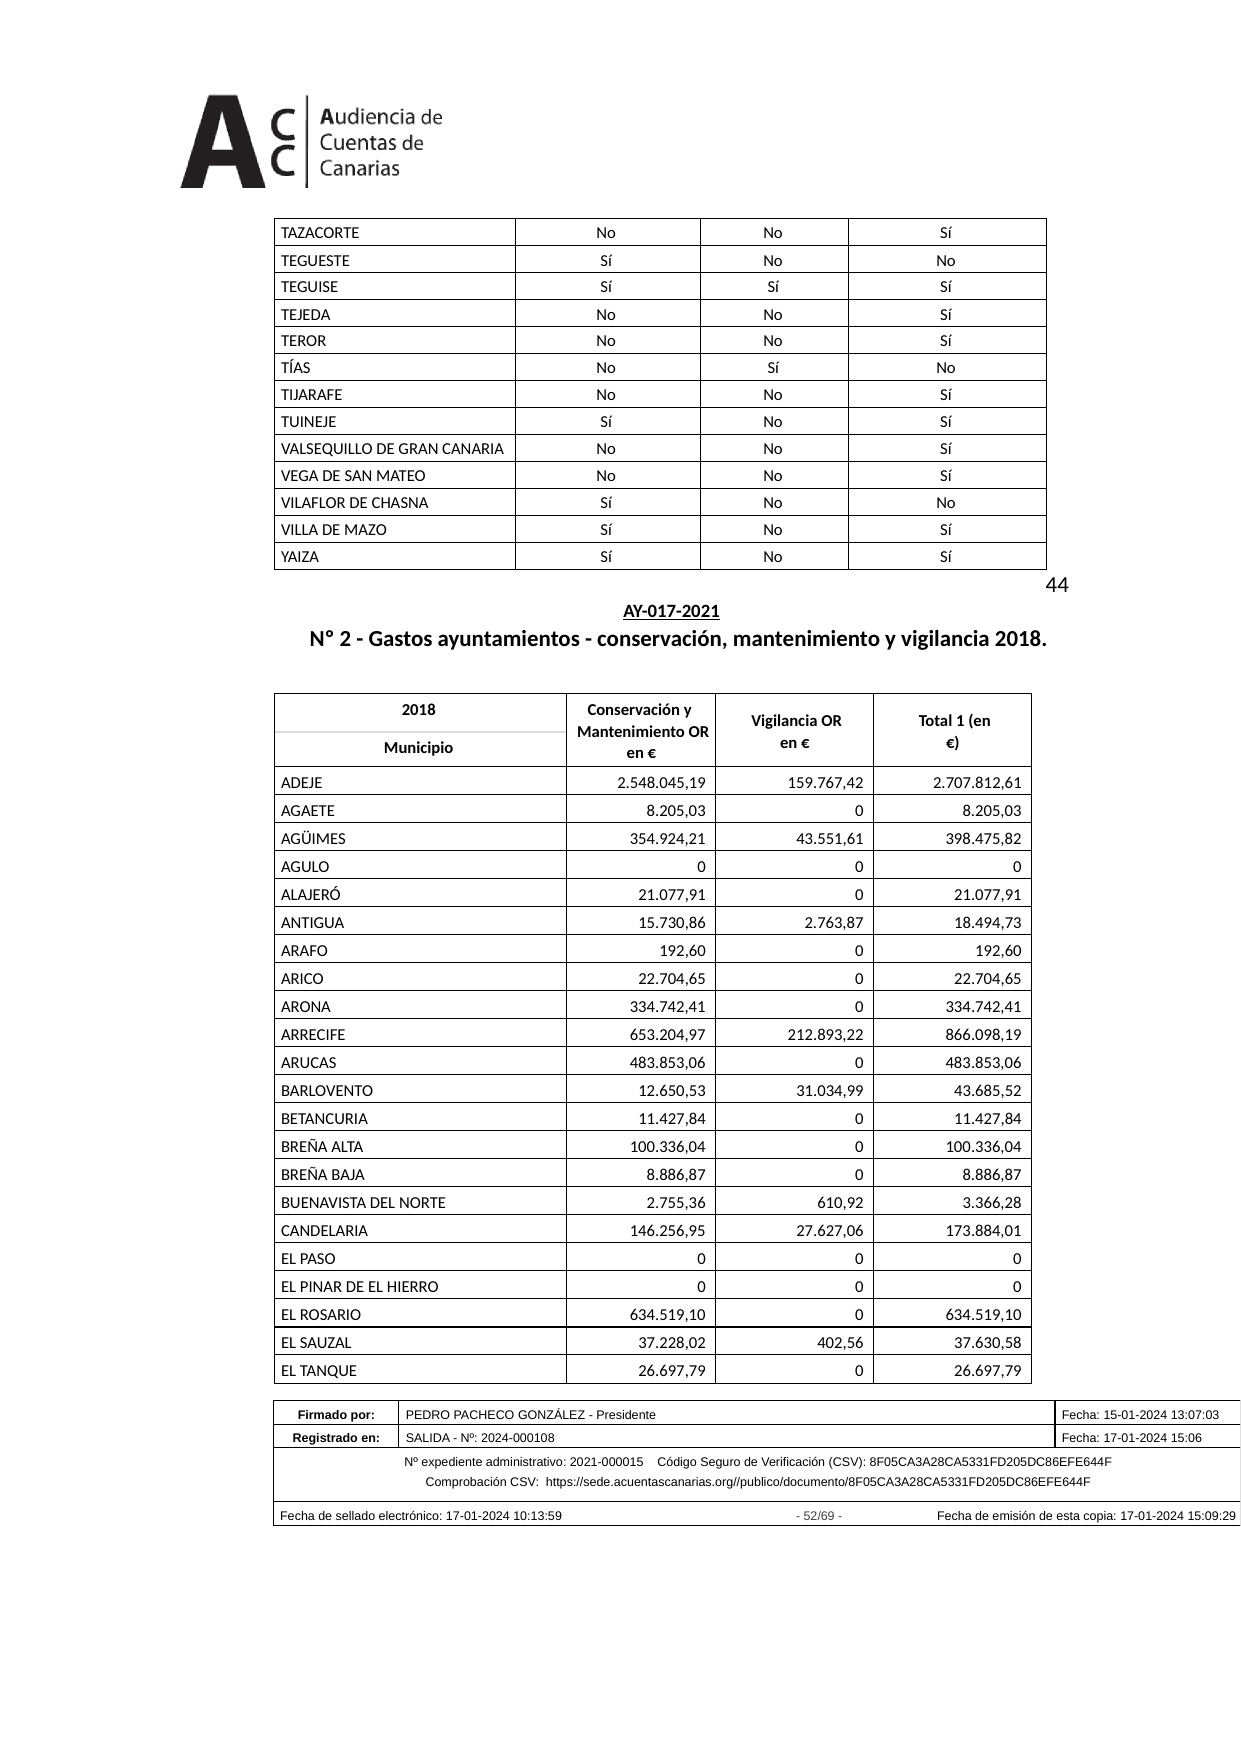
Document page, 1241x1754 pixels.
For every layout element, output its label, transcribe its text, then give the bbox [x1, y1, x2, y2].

table_cell 43.685,52 [874, 1075, 1031, 1102]
table_cell No [701, 489, 848, 515]
table_cell EL PASO [275, 1243, 566, 1270]
table_cell 354.924,21 [567, 823, 715, 850]
table_cell 0 [716, 991, 873, 1018]
table_cell CANDELARIA [275, 1215, 566, 1242]
table_cell EL PINAR DE EL HIERRO [275, 1271, 566, 1298]
table_cell 610,92 [716, 1187, 873, 1214]
table_cell 398.475,82 [874, 823, 1031, 850]
table_cell 27.627,06 [716, 1215, 873, 1242]
table_cell Sí [516, 408, 700, 434]
table_cell TEJEDA [275, 300, 515, 326]
table_header Total 1 (en €) [874, 694, 1031, 766]
table_cell VILLA DE MAZO [275, 516, 515, 542]
table_cell ARRECIFE [275, 1019, 566, 1046]
table_cell Sí [516, 543, 700, 569]
table_cell ADEJE [275, 767, 566, 794]
table_cell Sí [849, 543, 1046, 569]
table_cell 37.228,02 [567, 1328, 715, 1354]
table_cell 0 [874, 1243, 1031, 1270]
table_cell No [516, 435, 700, 461]
table_cell No [849, 489, 1046, 515]
table_cell TEROR [275, 327, 515, 353]
table_cell 634.519,10 [567, 1299, 715, 1326]
table_cell TEGUESTE [275, 246, 515, 272]
table_cell No [516, 354, 700, 380]
table_cell YAIZA [275, 543, 515, 569]
table_cell 0 [716, 1271, 873, 1298]
table_cell Sí [849, 327, 1046, 353]
table_cell 402,56 [716, 1328, 873, 1354]
table_cell 0 [716, 963, 873, 990]
table_cell No [701, 327, 848, 353]
table_cell 192,60 [874, 935, 1031, 962]
table_header Conservación y Mantenimiento OR en € [567, 694, 715, 766]
table_cell 8.205,03 [567, 795, 715, 822]
table_cell No [701, 219, 848, 245]
table_cell BREÑA BAJA [275, 1159, 566, 1186]
table_cell ARAFO [275, 935, 566, 962]
table_cell 100.336,04 [874, 1131, 1031, 1158]
table_cell ANTIGUA [275, 907, 566, 934]
table_cell Sí [701, 273, 848, 299]
table_cell 334.742,41 [874, 991, 1031, 1018]
table_cell 0 [716, 1299, 873, 1326]
table_cell 483.853,06 [567, 1047, 715, 1074]
table_cell 21.077,91 [874, 879, 1031, 906]
table_cell 2.763,87 [716, 907, 873, 934]
table_cell No [701, 516, 848, 542]
table_cell 0 [716, 935, 873, 962]
table_cell No [516, 462, 700, 488]
table_cell Sí [516, 489, 700, 515]
table_cell AGULO [275, 851, 566, 878]
table_cell No [849, 246, 1046, 272]
table_cell 0 [716, 1243, 873, 1270]
table_cell TUINEJE [275, 408, 515, 434]
table_cell Sí [849, 219, 1046, 245]
table_cell Municipio [275, 733, 566, 766]
table_cell EL SAUZAL [275, 1328, 566, 1354]
table_cell 0 [716, 1355, 873, 1382]
table_cell No [516, 327, 700, 353]
table_cell ALAJERÓ [275, 879, 566, 906]
table_cell 653.204,97 [567, 1019, 715, 1046]
table_cell 483.853,06 [874, 1047, 1031, 1074]
table_cell Sí [516, 516, 700, 542]
table_cell Sí [849, 516, 1046, 542]
table_cell AGÜIMES [275, 823, 566, 850]
table_cell TEGUISE [275, 273, 515, 299]
table_cell EL ROSARIO [275, 1299, 566, 1326]
table_cell 634.519,10 [874, 1299, 1031, 1326]
table_cell 2.707.812,61 [874, 767, 1031, 794]
table_cell 866.098,19 [874, 1019, 1031, 1046]
table_cell 0 [716, 1159, 873, 1186]
table_cell 37.630,58 [874, 1328, 1031, 1354]
text AY-017-2021 [623, 599, 1073, 622]
table_cell 0 [567, 1271, 715, 1298]
table_cell 0 [567, 851, 715, 878]
table_cell ARICO [275, 963, 566, 990]
table_cell 15.730,86 [567, 907, 715, 934]
table_cell 212.893,22 [716, 1019, 873, 1046]
text 44 [274, 570, 1074, 598]
table_cell 18.494,73 [874, 907, 1031, 934]
table_cell No [701, 435, 848, 461]
table_cell 0 [874, 1271, 1031, 1298]
table_cell 31.034,99 [716, 1075, 873, 1102]
table_cell 2.755,36 [567, 1187, 715, 1214]
table_cell 8.205,03 [874, 795, 1031, 822]
table_cell BETANCURIA [275, 1103, 566, 1130]
table_cell BUENAVISTA DEL NORTE [275, 1187, 566, 1214]
table_cell Sí [516, 273, 700, 299]
table_cell No [849, 354, 1046, 380]
table_cell 100.336,04 [567, 1131, 715, 1158]
table_cell 0 [716, 795, 873, 822]
table_cell 159.767,42 [716, 767, 873, 794]
table_header Vigilancia OR en € [716, 694, 873, 766]
table_cell 22.704,65 [874, 963, 1031, 990]
table_cell 26.697,79 [874, 1355, 1031, 1382]
table_cell VALSEQUILLO DE GRAN CANARIA [275, 435, 515, 461]
table_cell 0 [716, 879, 873, 906]
table_cell No [701, 543, 848, 569]
table_cell Sí [849, 408, 1046, 434]
table_cell Sí [701, 354, 848, 380]
table_cell 12.650,53 [567, 1075, 715, 1102]
table_cell AGAETE [275, 795, 566, 822]
table_cell BARLOVENTO [275, 1075, 566, 1102]
table_cell Sí [849, 381, 1046, 407]
table_cell 0 [567, 1243, 715, 1270]
table_cell No [701, 462, 848, 488]
table_cell No [516, 300, 700, 326]
table_cell 43.551,61 [716, 823, 873, 850]
table_cell 22.704,65 [567, 963, 715, 990]
table_header 2018 [275, 694, 566, 731]
table_cell 8.886,87 [874, 1159, 1031, 1186]
table_cell 173.884,01 [874, 1215, 1031, 1242]
table_cell 3.366,28 [874, 1187, 1031, 1214]
table_cell BREÑA ALTA [275, 1131, 566, 1158]
table_cell No [701, 381, 848, 407]
table_cell 8.886,87 [567, 1159, 715, 1186]
table_cell VILAFLOR DE CHASNA [275, 489, 515, 515]
table_cell 26.697,79 [567, 1355, 715, 1382]
table_cell Sí [849, 462, 1046, 488]
table_cell 0 [874, 851, 1031, 878]
table_cell 334.742,41 [567, 991, 715, 1018]
table_cell TIJARAFE [275, 381, 515, 407]
table_cell ARONA [275, 991, 566, 1018]
table_cell No [701, 408, 848, 434]
table_cell 146.256,95 [567, 1215, 715, 1242]
table_cell 11.427,84 [874, 1103, 1031, 1130]
table_cell 0 [716, 1103, 873, 1130]
table_cell No [701, 300, 848, 326]
table_cell Sí [849, 435, 1046, 461]
table_cell 11.427,84 [567, 1103, 715, 1130]
table_cell TAZACORTE [275, 219, 515, 245]
table_cell Sí [516, 246, 700, 272]
table_cell Sí [849, 273, 1046, 299]
table_cell 2.548.045,19 [567, 767, 715, 794]
table_cell 0 [716, 1131, 873, 1158]
table_cell 192,60 [567, 935, 715, 962]
subtitle Nº 2 - Gastos ayuntamientos - conservación, mantenimiento y vigilancia 2018. [309, 624, 1073, 652]
table_cell No [516, 381, 700, 407]
table_cell No [701, 246, 848, 272]
table_cell 0 [716, 1047, 873, 1074]
table_cell VEGA DE SAN MATEO [275, 462, 515, 488]
table_cell Sí [849, 300, 1046, 326]
table_cell 21.077,91 [567, 879, 715, 906]
table_cell TÍAS [275, 354, 515, 380]
table_cell EL TANQUE [275, 1355, 566, 1382]
table_cell No [516, 219, 700, 245]
table_cell 0 [716, 851, 873, 878]
table_cell ARUCAS [275, 1047, 566, 1074]
